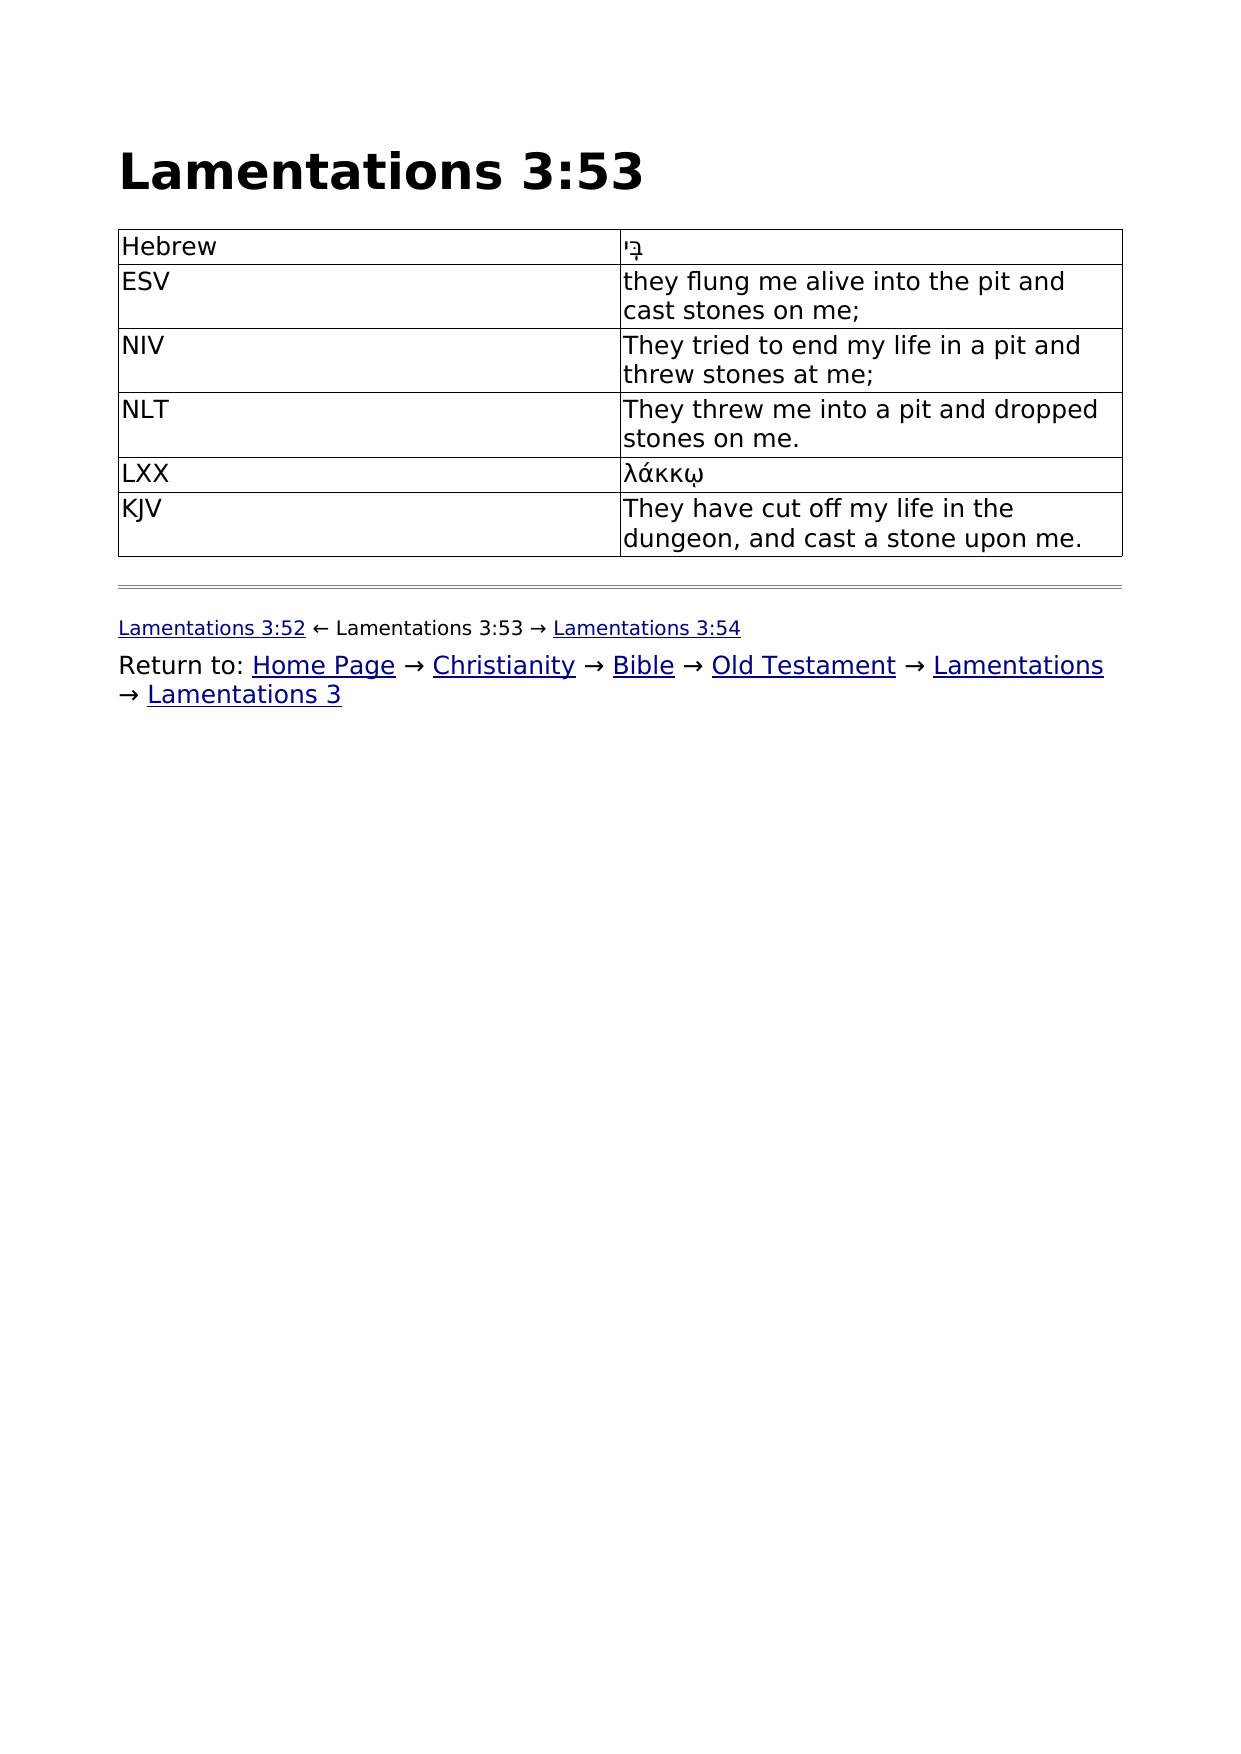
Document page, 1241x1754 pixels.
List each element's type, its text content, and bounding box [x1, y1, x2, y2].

table_cell They have cut off my life in the dungeon, and cast a stone upon me. [621, 493, 1122, 556]
subtitle Lamentations 3:53 [118, 143, 1122, 201]
text Lamentations 3:52 ← Lamentations 3:53 → Lamentations 3:54 [118, 617, 1122, 651]
table_cell They threw me into a pit and dropped stones on me. [621, 393, 1122, 457]
table_header בִּֽי [621, 230, 1122, 264]
table_header Hebrew [119, 230, 620, 264]
text Return to: Home Page → Christianity → Bible → Old Testament → Lamentations → Lamentations 3 [118, 651, 1122, 709]
table_cell λάκκῳ [621, 458, 1122, 492]
table_cell NIV [119, 329, 620, 392]
table_cell ESV [119, 265, 620, 328]
table_cell NLT [119, 393, 620, 457]
table_cell LXX [119, 458, 620, 492]
table_cell They tried to end my life in a pit and threw stones at me; [621, 329, 1122, 392]
table_cell they flung me alive into the pit and cast stones on me; [621, 265, 1122, 328]
table_cell KJV [119, 493, 620, 556]
